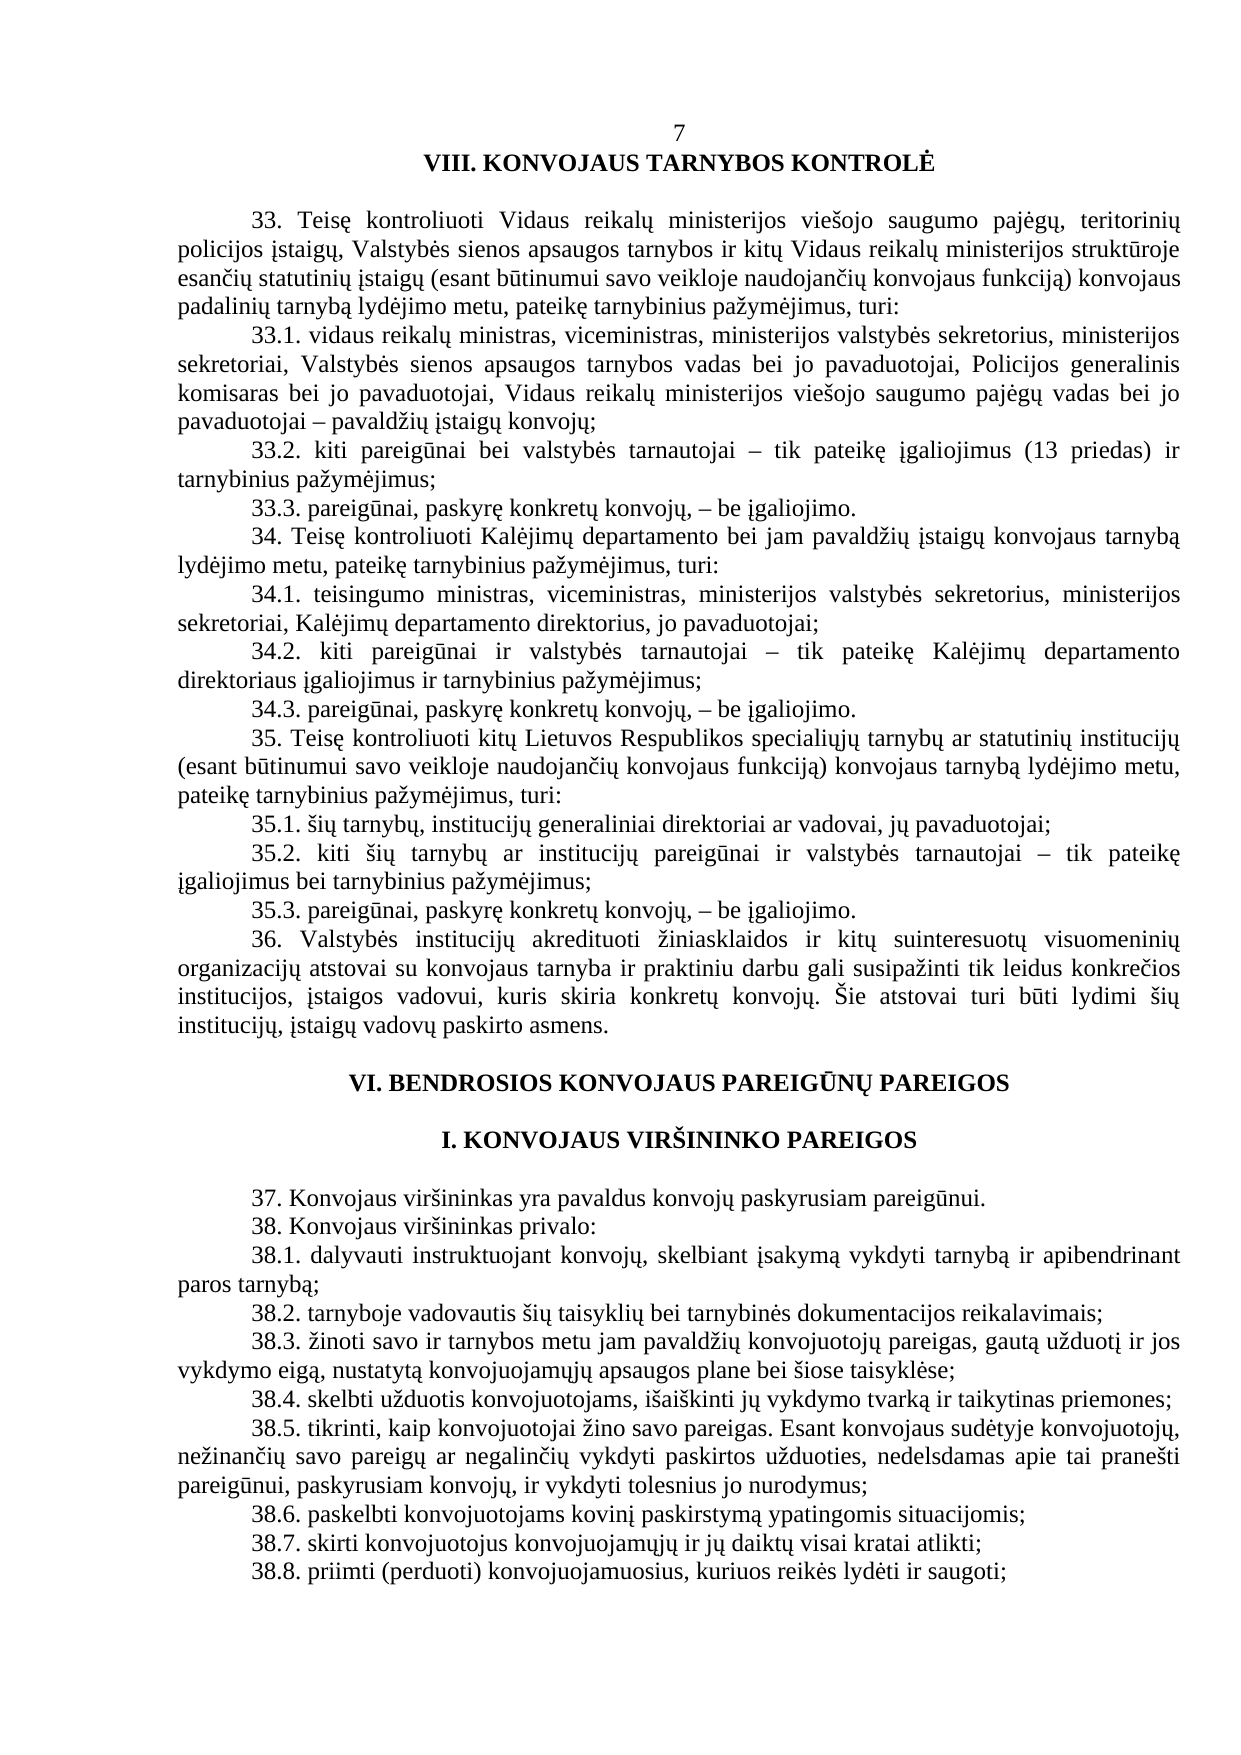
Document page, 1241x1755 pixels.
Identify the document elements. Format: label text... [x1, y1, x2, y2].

text 36. Valstybės institucijų akredituoti žiniasklaidos ir kitų suinteresuotų visuomeninių organizacijų atstovai su konvojaus tarnyba ir praktiniu darbu gali susipažinti tik leidus konkrečios institucijos, įstaigos vadovui, kuris skiria konkretų konvojų. Šie atstovai turi būti lydimi šių institucijų, įstaigų vadovų paskirto asmens. [177, 924, 1181, 1039]
text 38.4. skelbti užduotis konvojuotojams, išaiškinti jų vykdymo tvarką ir taikytinas priemones; [177, 1384, 1181, 1413]
text 38.6. paskelbti konvojuotojams kovinį paskirstymą ypatingomis situacijomis; [177, 1499, 1181, 1528]
text 38.7. skirti konvojuotojus konvojuojamųjų ir jų daiktų visai kratai atlikti; [177, 1528, 1181, 1556]
text 37. Konvojaus viršininkas yra pavaldus konvojų paskyrusiam pareigūnui. [177, 1183, 1181, 1211]
text 33.2. kiti pareigūnai bei valstybės tarnautojai – tik pateikę įgaliojimus (13 priedas) ir tarnybinius pažymėjimus; [177, 435, 1181, 493]
text 34.2. kiti pareigūnai ir valstybės tarnautojai – tik pateikę Kalėjimų departamento direktoriaus įgaliojimus ir tarnybinius pažymėjimus; [177, 636, 1181, 694]
text 38.1. dalyvauti instruktuojant konvojų, skelbiant įsakymą vykdyti tarnybą ir apibendrinant paros tarnybą; [177, 1240, 1181, 1298]
text VI. BENDROSIOS KONVOJAUS PAREIGŪNŲ PAREIGOS [177, 1068, 1181, 1096]
text 38.5. tikrinti, kaip konvojuotojai žino savo pareigas. Esant konvojaus sudėtyje konvojuotojų, nežinančių savo pareigų ar negalinčių vykdyti paskirtos užduoties, nedelsdamas apie tai pranešti pareigūnui, paskyrusiam konvojų, ir vykdyti tolesnius jo nurodymus; [177, 1413, 1181, 1499]
text 35. Teisę kontroliuoti kitų Lietuvos Respublikos specialiųjų tarnybų ar statutinių institucijų (esant būtinumui savo veikloje naudojančių konvojaus funkciją) konvojaus tarnybą lydėjimo metu, pateikę tarnybinius pažymėjimus, turi: [177, 723, 1181, 809]
text 35.2. kiti šių tarnybų ar institucijų pareigūnai ir valstybės tarnautojai – tik pateikę įgaliojimus bei tarnybinius pažymėjimus; [177, 838, 1181, 895]
text 34.1. teisingumo ministras, viceministras, ministerijos valstybės sekretorius, ministerijos sekretoriai, Kalėjimų departamento direktorius, jo pavaduotojai; [177, 579, 1181, 636]
text 34.3. pareigūnai, paskyrę konkretų konvojų, – be įgaliojimo. [177, 694, 1181, 723]
text 38.2. tarnyboje vadovautis šių taisyklių bei tarnybinės dokumentacijos reikalavimais; [177, 1298, 1181, 1326]
text 34. Teisę kontroliuoti Kalėjimų departamento bei jam pavaldžių įstaigų konvojaus tarnybą lydėjimo metu, pateikę tarnybinius pažymėjimus, turi: [177, 521, 1181, 579]
text 33.3. pareigūnai, paskyrę konkretų konvojų, – be įgaliojimo. [177, 493, 1181, 521]
text 38.3. žinoti savo ir tarnybos metu jam pavaldžių konvojuotojų pareigas, gautą užduotį ir jos vykdymo eigą, nustatytą konvojuojamųjų apsaugos plane bei šiose taisyklėse; [177, 1326, 1181, 1384]
text 38. Konvojaus viršininkas privalo: [177, 1211, 1181, 1240]
text 35.1. šių tarnybų, institucijų generaliniai direktoriai ar vadovai, jų pavaduotojai; [177, 809, 1181, 838]
text 35.3. pareigūnai, paskyrę konkretų konvojų, – be įgaliojimo. [177, 895, 1181, 924]
text 38.8. priimti (perduoti) konvojuojamuosius, kuriuos reikės lydėti ir saugoti; [177, 1556, 1181, 1585]
text I. KONVOJAUS VIRŠININKO PAREIGOS [177, 1125, 1181, 1154]
text 33.1. vidaus reikalų ministras, viceministras, ministerijos valstybės sekretorius, ministerijos sekretoriai, Valstybės sienos apsaugos tarnybos vadas bei jo pavaduotojai, Policijos generalinis komisaras bei jo pavaduotojai, Vidaus reikalų ministerijos viešojo saugumo pajėgų vadas bei jo pavaduotojai – pavaldžių įstaigų konvojų; [177, 320, 1181, 435]
text 33. Teisę kontroliuoti Vidaus reikalų ministerijos viešojo saugumo pajėgų, teritorinių policijos įstaigų, Valstybės sienos apsaugos tarnybos ir kitų Vidaus reikalų ministerijos struktūroje esančių statutinių įstaigų (esant būtinumui savo veikloje naudojančių konvojaus funkciją) konvojaus padalinių tarnybą lydėjimo metu, pateikę tarnybinius pažymėjimus, turi: [177, 205, 1181, 320]
text VIII. KONVOJAUS TARNYBOS KONTROLĖ [177, 148, 1181, 176]
